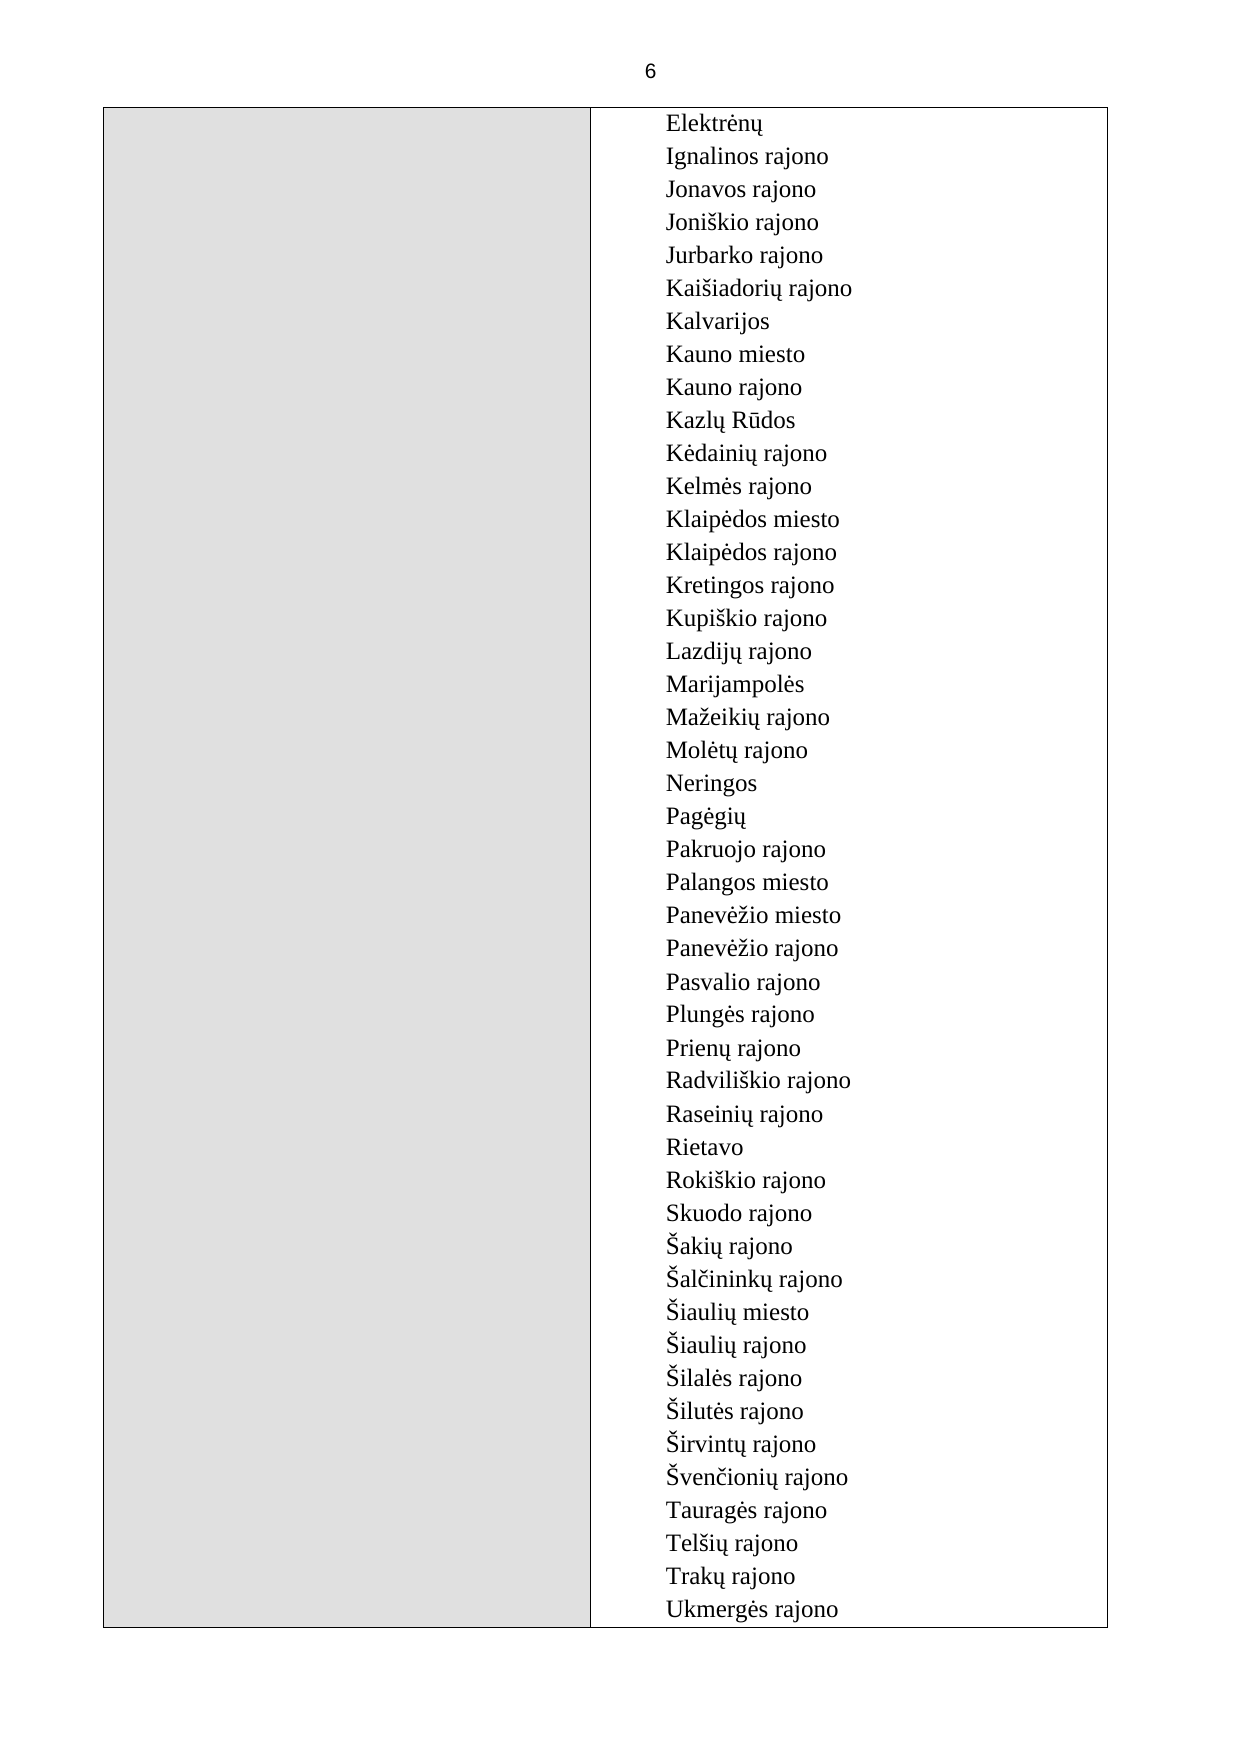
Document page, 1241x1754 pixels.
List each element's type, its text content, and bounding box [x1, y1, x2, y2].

table_cell [104, 108, 590, 1627]
table_cell Elektrėnų Ignalinos rajono Jonavos rajono Joniškio rajono Jurbarko rajono Kaišiadorių rajono Kalvarijos Kauno miesto Kauno rajono Kazlų Rūdos Kėdainių rajono Kelmės rajono Klaipėdos miesto Klaipėdos rajono Kretingos rajono Kupiškio rajono Lazdijų rajono Marijampolės Mažeikių rajono Molėtų rajono Neringos Pagėgių Pakruojo rajono Palangos miesto Panevėžio miesto Panevėžio rajono Pasvalio rajono Plungės rajono Prienų rajono Radviliškio rajono Raseinių rajono Rietavo Rokiškio rajono Skuodo rajono Šakių rajono Šalčininkų rajono Šiaulių miesto Šiaulių rajono Šilalės rajono Šilutės rajono Širvintų rajono Švenčionių rajono Tauragės rajono Telšių rajono Trakų rajono Ukmergės rajono [591, 108, 1107, 1627]
